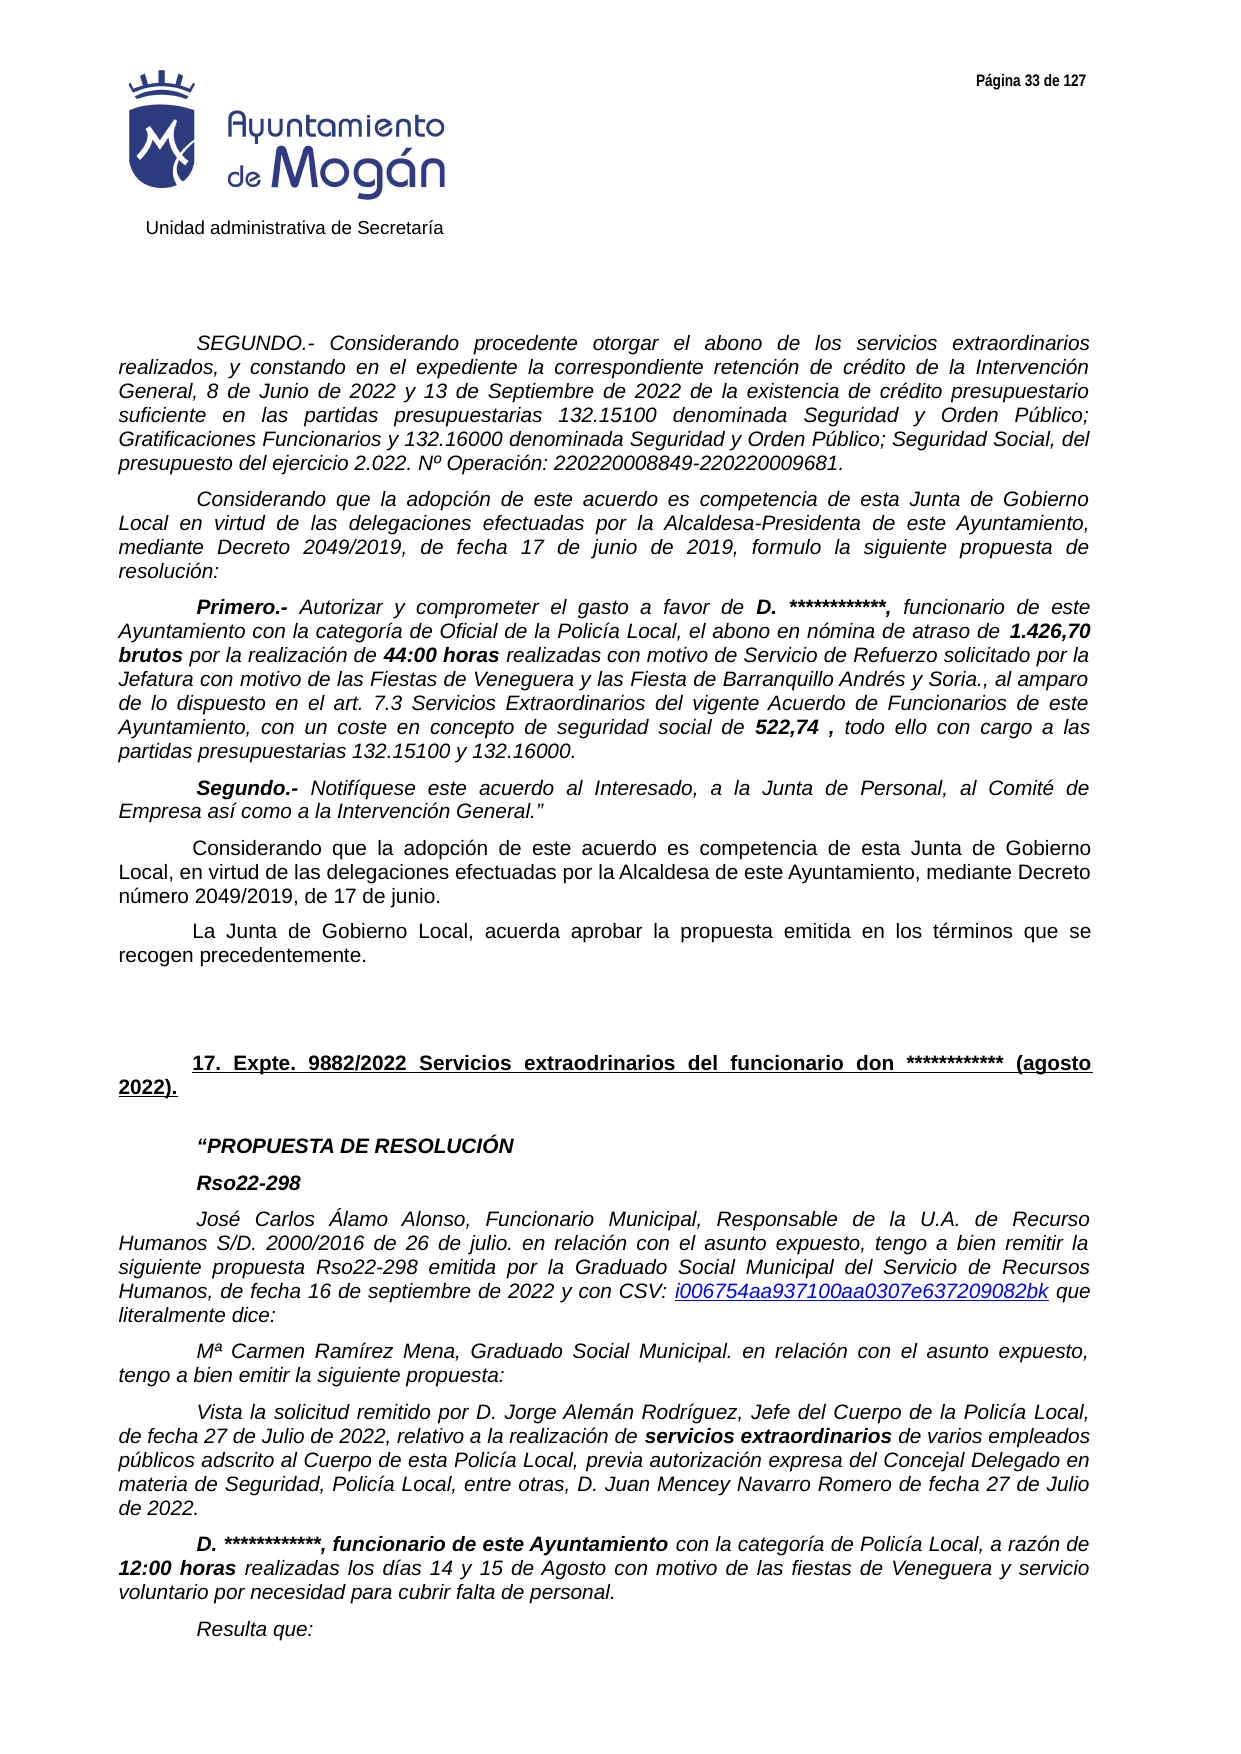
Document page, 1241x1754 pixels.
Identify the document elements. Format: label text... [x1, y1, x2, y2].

text Vista la solicitud remitido por D. Jorge Alemán Rodríguez, Jefe del Cuerpo de la Policía Local, de fecha 27 de Julio de 2022, relativo a la realización de servicios extraordinarios de varios empleados públicos adscrito al Cuerpo de esta Policía Local, previa autorización expresa del Concejal Delegado en materia de Seguridad, Policía Local, entre otras, D. Juan Mencey Navarro Romero de fecha 27 de Julio de 2022. [118, 1400, 1092, 1519]
text SEGUNDO.- Considerando procedente otorgar el abono de los servicios extraordinarios realizados, y constando en el expediente la correspondiente retención de crédito de la Intervención General, 8 de Junio de 2022 y 13 de Septiembre de 2022 de la existencia de crédito presupuestario suficiente en las partidas presupuestarias 132.15100 denominada Seguridad y Orden Público; Gratificaciones Funcionarios y 132.16000 denominada Seguridad y Orden Público; Seguridad Social, del presupuesto del ejercicio 2.022. Nº Operación: 220220008849-220220009681. [118, 331, 1092, 474]
text Primero.- Autorizar y comprometer el gasto a favor de D. ************, funcionario de este Ayuntamiento con la categoría de Oficial de la Policía Local, el abono en nómina de atraso de 1.426,70 brutos por la realización de 44:00 horas realizadas con motivo de Servicio de Refuerzo solicitado por la Jefatura con motivo de las Fiestas de Veneguera y las Fiesta de Barranquillo Andrés y Soria., al amparo de lo dispuesto en el art. 7.3 Servicios Extraordinarios del vigente Acuerdo de Funcionarios de este Ayuntamiento, con un coste en concepto de seguridad social de 522,74 , todo ello con cargo a las partidas presupuestarias 132.15100 y 132.16000. [118, 595, 1092, 763]
text Resulta que: [118, 1616, 1092, 1640]
picture [128, 70, 445, 206]
text Mª Carmen Ramírez Mena, Graduado Social Municipal. en relación con el asunto expuesto, tengo a bien emitir la siguiente propuesta: [118, 1339, 1092, 1387]
text D. ************, funcionario de este Ayuntamiento con la categoría de Policía Local, a razón de 12:00 horas realizadas los días 14 y 15 de Agosto con motivo de las fiestas de Veneguera y servicio voluntario por necesidad para cubrir falta de personal. [118, 1532, 1092, 1604]
text 17. Expte. 9882/2022 Servicios extraodrinarios del funcionario don ************ (agosto 2022). [118, 1051, 1092, 1098]
text “PROPUESTA DE RESOLUCIÓN [118, 1134, 1092, 1158]
text Segundo.- Notifíquese este acuerdo al Interesado, a la Junta de Personal, al Comité de Empresa así como a la Intervención General.” [118, 775, 1092, 823]
text Considerando que la adopción de este acuerdo es competencia de esta Junta de Gobierno Local en virtud de las delegaciones efectuadas por la Alcaldesa-Presidenta de este Ayuntamiento, mediante Decreto 2049/2019, de fecha 17 de junio de 2019, formulo la siguiente propuesta de resolución: [118, 487, 1092, 583]
text Rso22-298 [118, 1171, 1092, 1194]
text Considerando que la adopción de este acuerdo es competencia de esta Junta de Gobierno Local, en virtud de las delegaciones efectuadas por la Alcaldesa de este Ayuntamiento, mediante Decreto número 2049/2019, de 17 de junio. [118, 836, 1092, 908]
text La Junta de Gobierno Local, acuerda aprobar la propuesta emitida en los términos que se recogen precedentemente. [118, 919, 1092, 967]
text José Carlos Álamo Alonso, Funcionario Municipal, Responsable de la U.A. de Recurso Humanos S/D. 2000/2016 de 26 de julio. en relación con el asunto expuesto, tengo a bien remitir la siguiente propuesta Rso22-298 emitida por la Graduado Social Municipal del Servicio de Recursos Humanos, de fecha 16 de septiembre de 2022 y con CSV: i006754aa937100aa0307e637209082bk que literalmente dice: [118, 1207, 1092, 1327]
